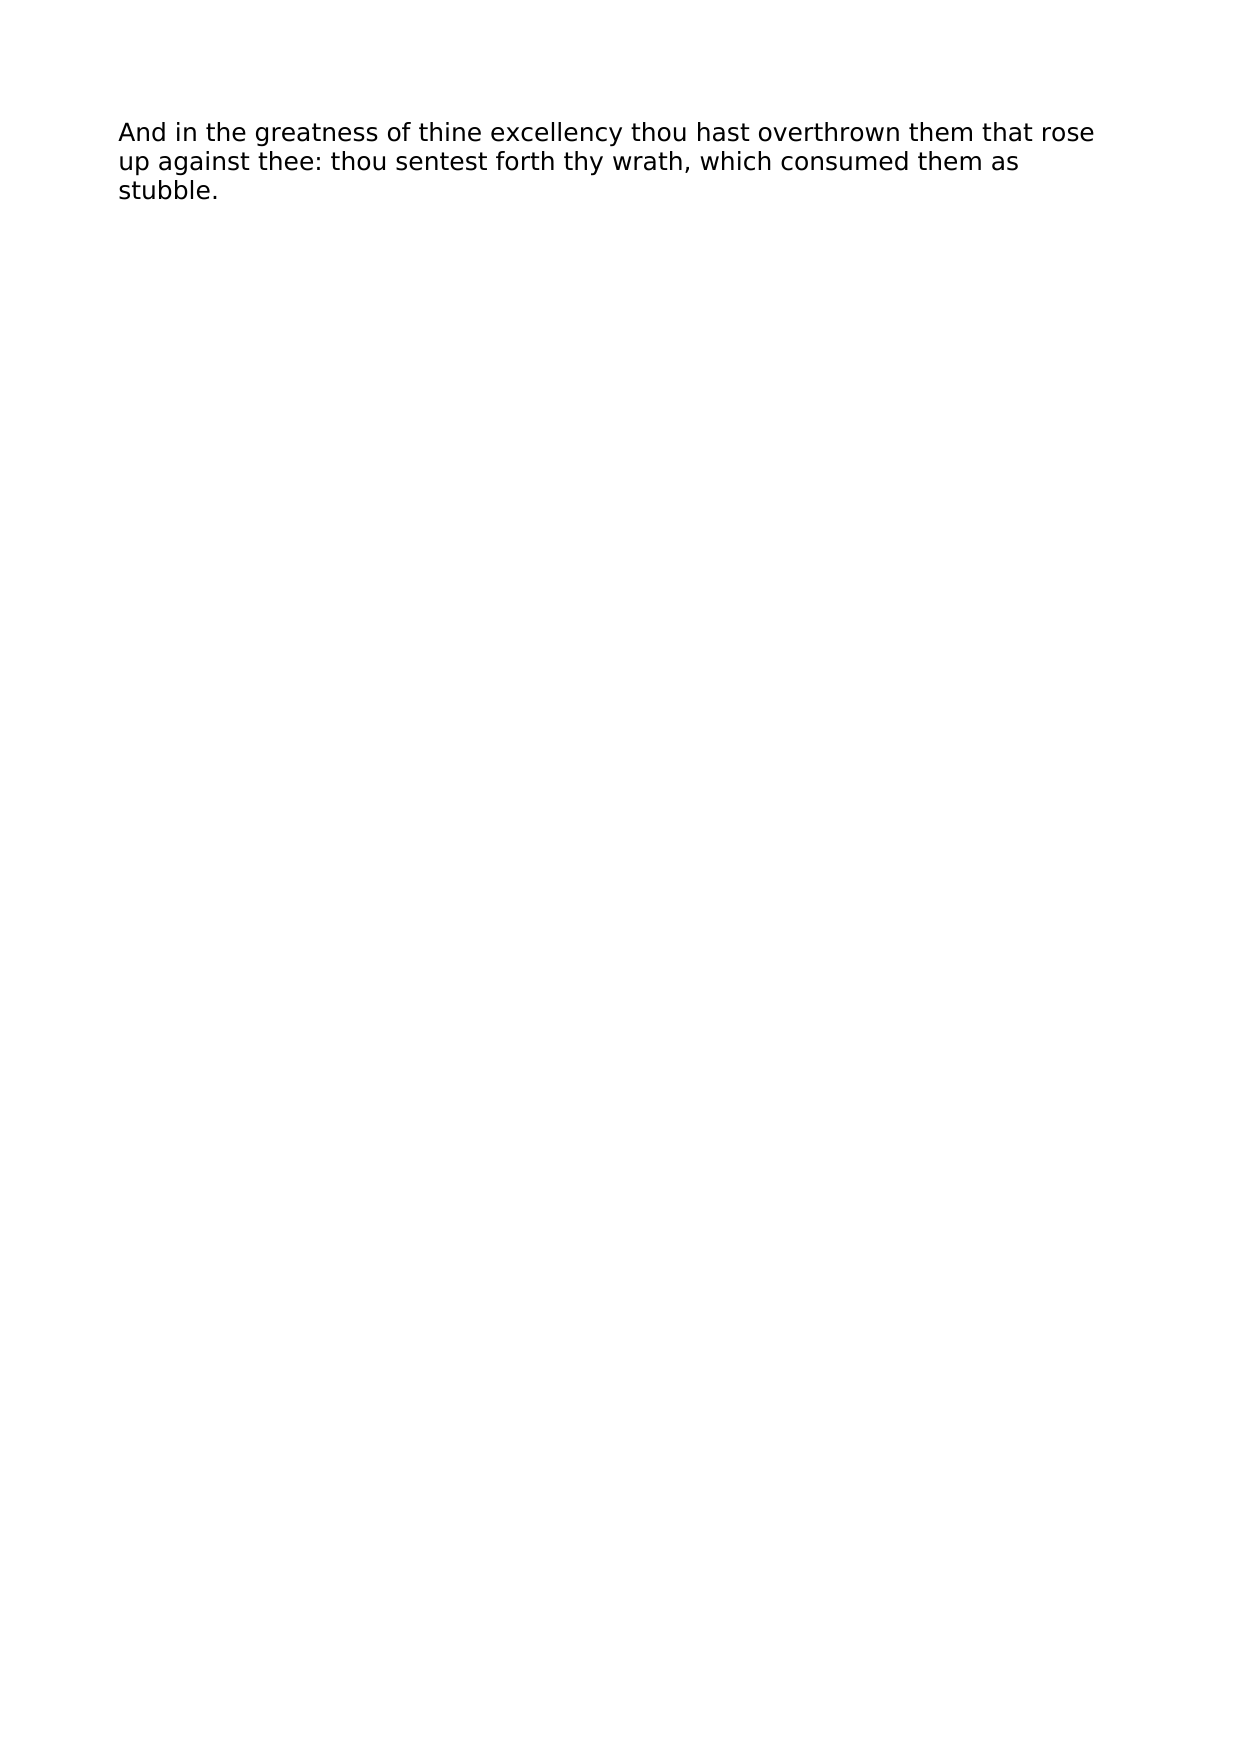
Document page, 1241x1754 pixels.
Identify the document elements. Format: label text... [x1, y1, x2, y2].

text And in the greatness of thine excellency thou hast overthrown them that rose up against thee: thou sentest forth thy wrath, which consumed them as stubble. [118, 118, 1122, 206]
